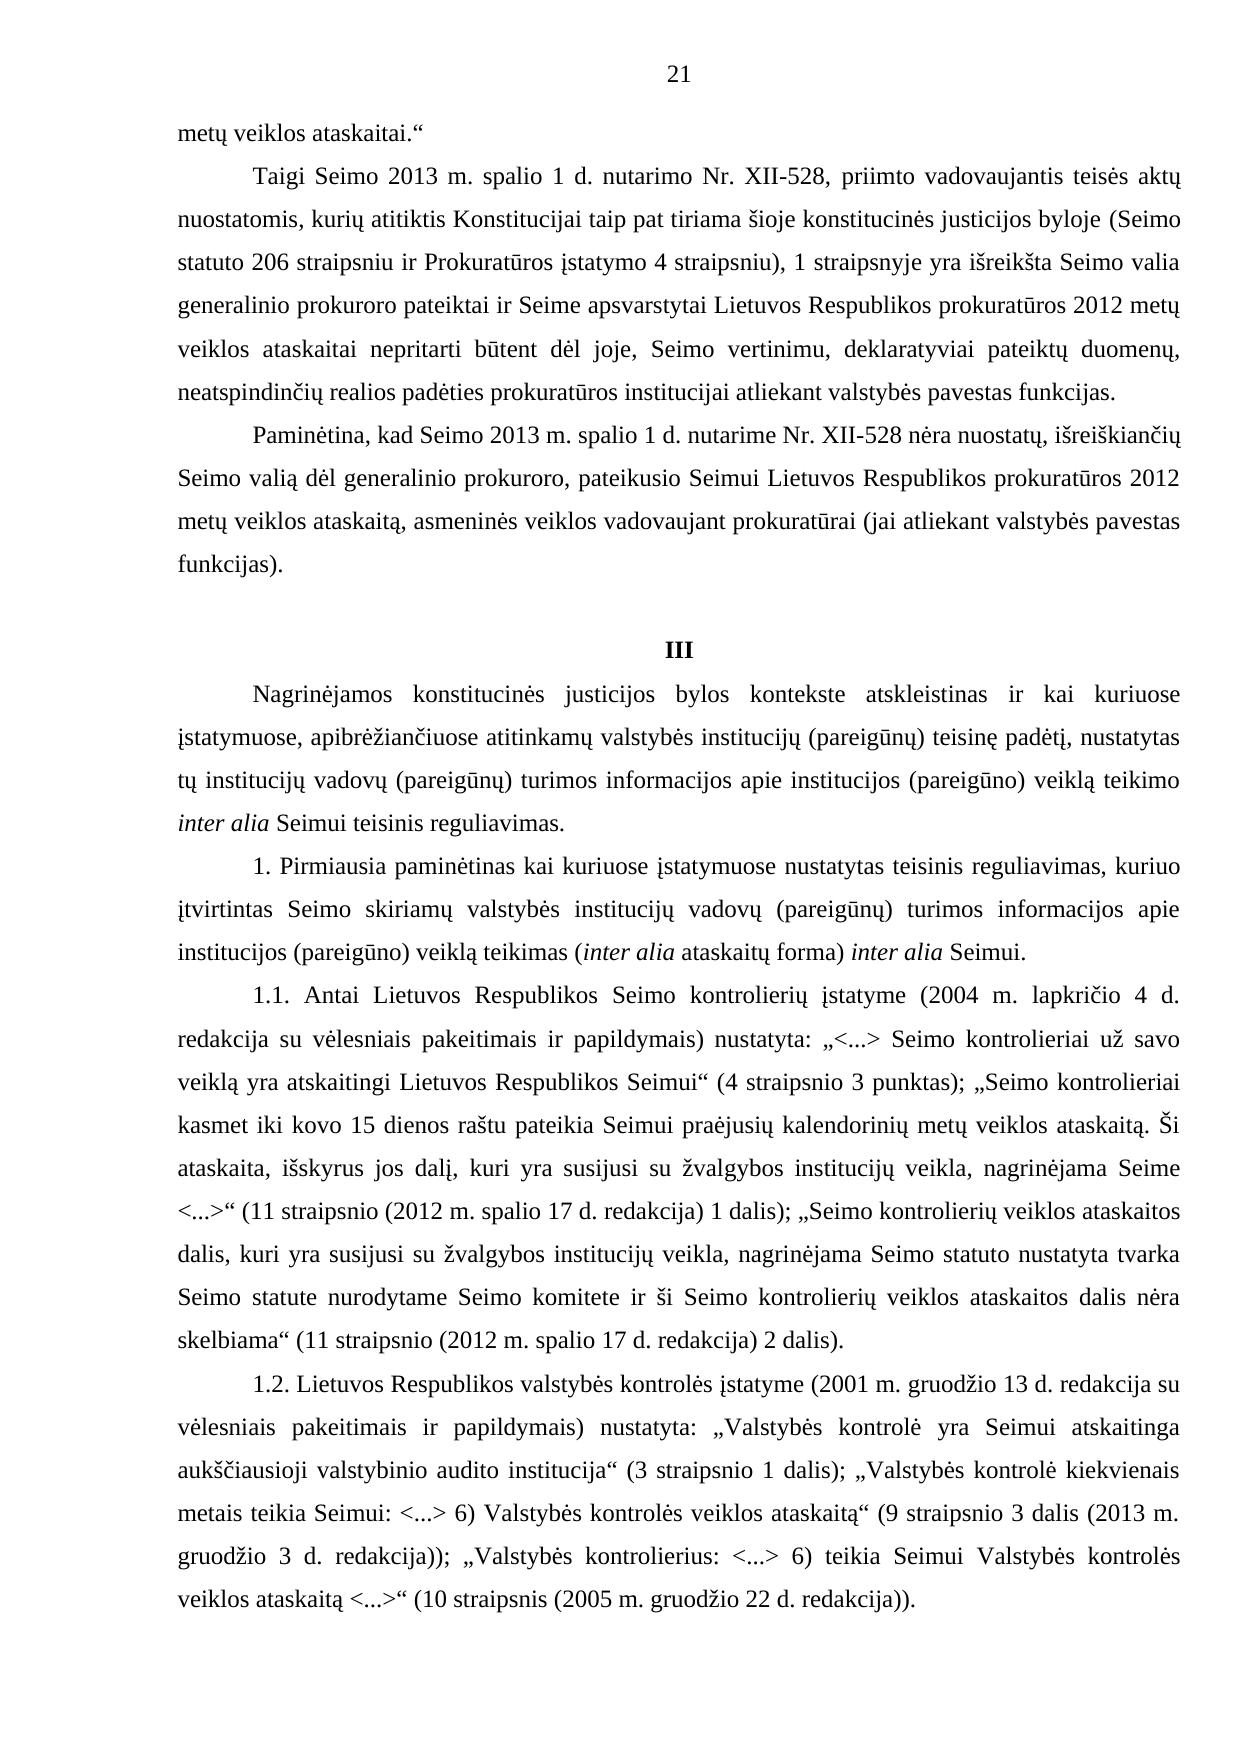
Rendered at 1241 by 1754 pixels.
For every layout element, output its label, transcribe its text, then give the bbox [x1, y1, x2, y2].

text metų veiklos ataskaitai.“ [177, 118, 1181, 147]
text Taigi Seimo 2013 m. spalio 1 d. nutarimo Nr. XII-528, priimto vadovaujantis teisės aktų nuostatomis, kurių atitiktis Konstitucijai taip pat tiriama šioje konstitucinės justicijos byloje (Seimo statuto 206 straipsniu ir Prokuratūros įstatymo 4 straipsniu), 1 straipsnyje yra išreikšta Seimo valia generalinio prokuroro pateiktai ir Seime apsvarstytai Lietuvos Respublikos prokuratūros 2012 metų veiklos ataskaitai nepritarti būtent dėl joje, Seimo vertinimu, deklaratyviai pateiktų duomenų, neatspindinčių realios padėties prokuratūros institucijai atliekant valstybės pavestas funkcijas. [177, 161, 1181, 406]
text 1.2. Lietuvos Respublikos valstybės kontrolės įstatyme (2001 m. gruodžio 13 d. redakcija su vėlesniais pakeitimais ir papildymais) nustatyta: „Valstybės kontrolė yra Seimui atskaitinga aukščiausioji valstybinio audito institucija“ (3 straipsnio 1 dalis); „Valstybės kontrolė kiekvienais metais teikia Seimui: <...> 6) Valstybės kontrolės veiklos ataskaitą“ (9 straipsnio 3 dalis (2013 m. gruodžio 3 d. redakcija)); „Valstybės kontrolierius: <...> 6) teikia Seimui Valstybės kontrolės veiklos ataskaitą <...>“ (10 straipsnis (2005 m. gruodžio 22 d. redakcija)). [177, 1369, 1181, 1613]
text Nagrinėjamos konstitucinės justicijos bylos kontekste atskleistinas ir kai kuriuose įstatymuose, apibrėžiančiuose atitinkamų valstybės institucijų (pareigūnų) teisinę padėtį, nustatytas tų institucijų vadovų (pareigūnų) turimos informacijos apie institucijos (pareigūno) veiklą teikimo inter alia Seimui teisinis reguliavimas. [177, 679, 1181, 837]
text 1.1. Antai Lietuvos Respublikos Seimo kontrolierių įstatyme (2004 m. lapkričio 4 d. redakcija su vėlesniais pakeitimais ir papildymais) nustatyta: „<...> Seimo kontrolieriai už savo veiklą yra atskaitingi Lietuvos Respublikos Seimui“ (4 straipsnio 3 punktas); „Seimo kontrolieriai kasmet iki kovo 15 dienos raštu pateikia Seimui praėjusių kalendorinių metų veiklos ataskaitą. Ši ataskaita, išskyrus jos dalį, kuri yra susijusi su žvalgybos institucijų veikla, nagrinėjama Seime <...>“ (11 straipsnio (2012 m. spalio 17 d. redakcija) 1 dalis); „Seimo kontrolierių veiklos ataskaitos dalis, kuri yra susijusi su žvalgybos institucijų veikla, nagrinėjama Seimo statuto nustatyta tvarka Seimo statute nurodytame Seimo komitete ir ši Seimo kontrolierių veiklos ataskaitos dalis nėra skelbiama“ (11 straipsnio (2012 m. spalio 17 d. redakcija) 2 dalis). [177, 981, 1181, 1354]
text III [177, 636, 1181, 664]
text Paminėtina, kad Seimo 2013 m. spalio 1 d. nutarime Nr. XII-528 nėra nuostatų, išreiškiančių Seimo valią dėl generalinio prokuroro, pateikusio Seimui Lietuvos Respublikos prokuratūros 2012 metų veiklos ataskaitą, asmeninės veiklos vadovaujant prokuratūrai (jai atliekant valstybės pavestas funkcijas). [177, 420, 1181, 578]
text 1. Pirmiausia paminėtinas kai kuriuose įstatymuose nustatytas teisinis reguliavimas, kuriuo įtvirtintas Seimo skiriamų valstybės institucijų vadovų (pareigūnų) turimos informacijos apie institucijos (pareigūno) veiklą teikimas (inter alia ataskaitų forma) inter alia Seimui. [177, 851, 1181, 966]
